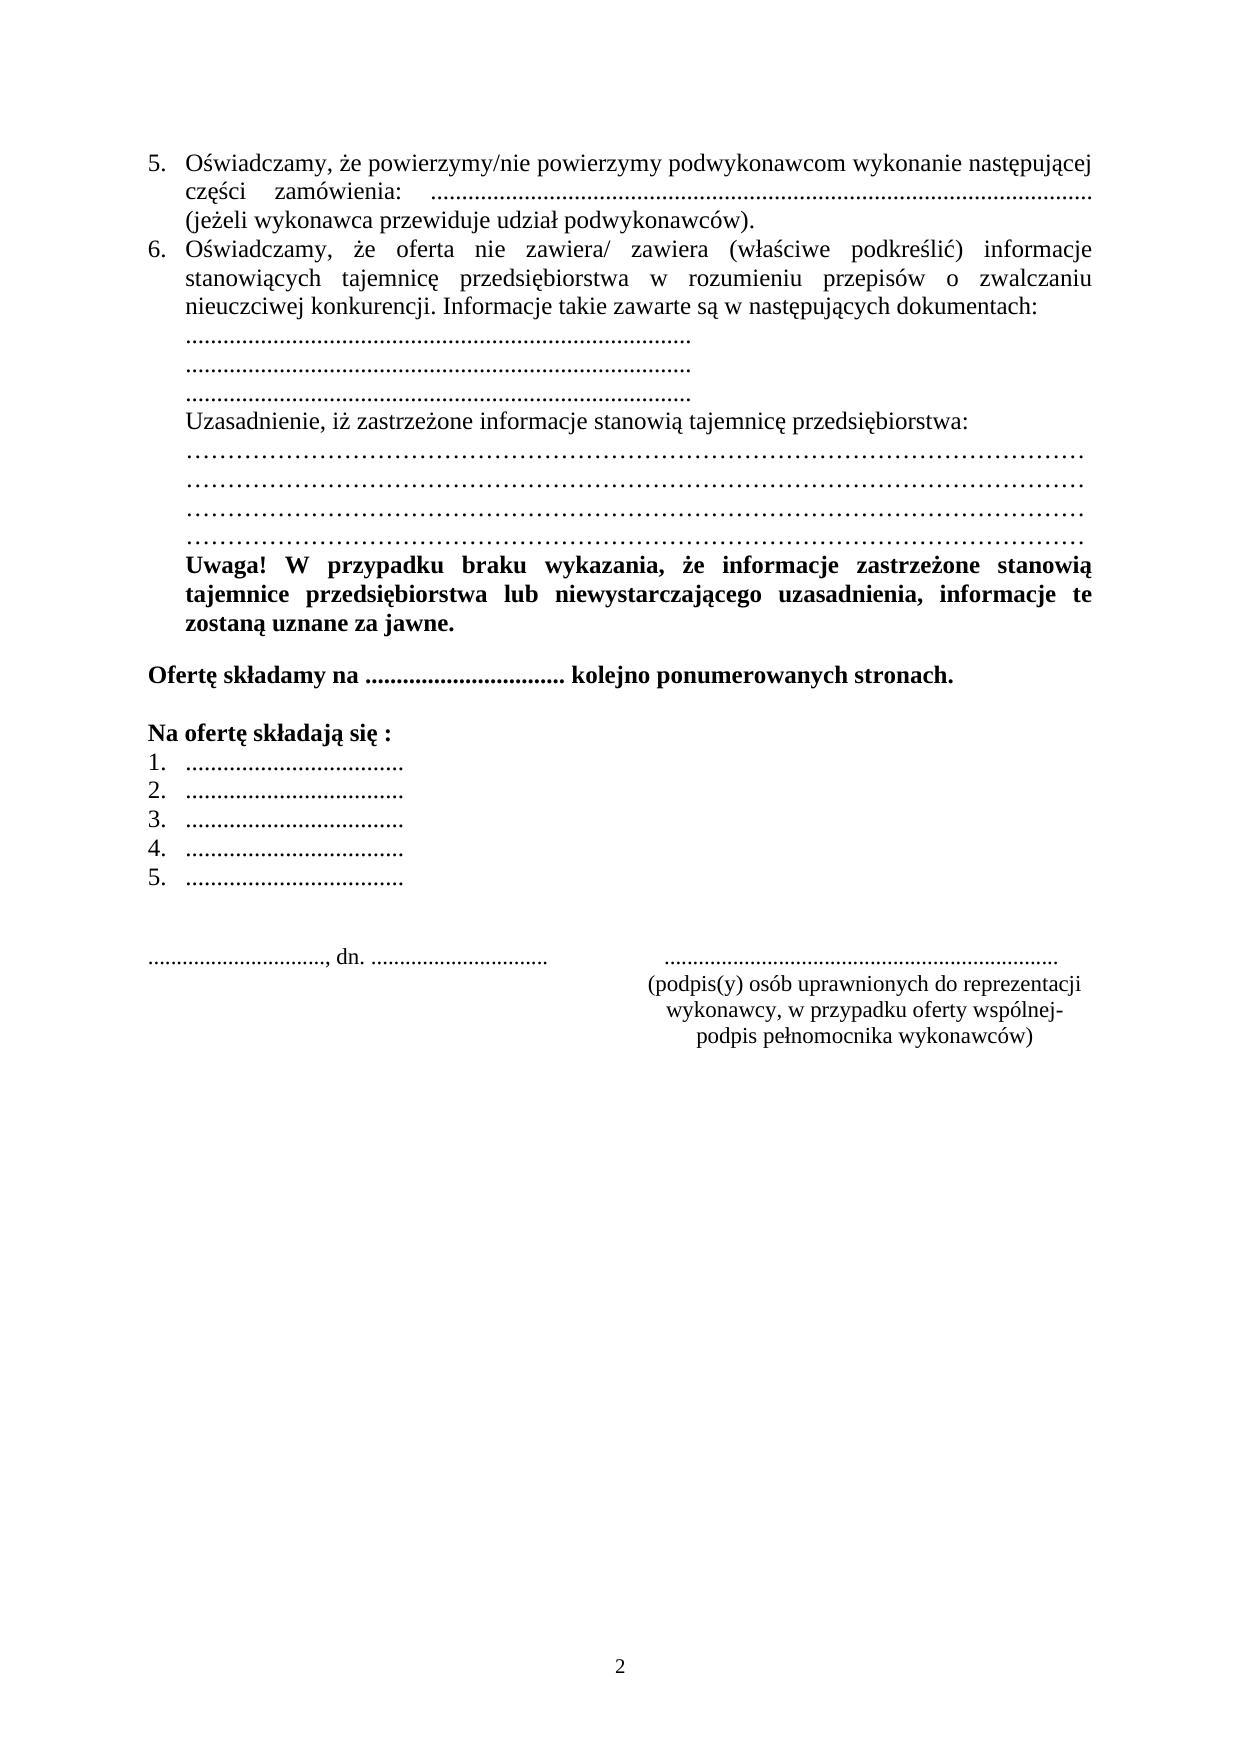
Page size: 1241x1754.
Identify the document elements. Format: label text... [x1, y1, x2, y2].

text Ofertę składamy na ................................ kolejno ponumerowanych stronach. [148, 660, 1093, 689]
list Oświadczamy, że powierzymy/nie powierzymy podwykonawcom wykonanie następującej części zamówienia: .......................................................................................................... (jeżeli wykonawca przewiduje udział podwykonawców). [148, 148, 1093, 234]
text ................................................................................. [185, 349, 1093, 378]
list ................................... [148, 833, 1093, 862]
text ……………………………………………………………………………………………… [185, 521, 1093, 550]
text Na ofertę składają się : [148, 718, 1093, 747]
text (podpis(y) osób uprawnionych do reprezentacji wykonawcy, w przypadku oferty wspólnej- podpis pełnomocnika wykonawców) [637, 969, 1093, 1049]
text ……………………………………………………………………………………………… [185, 464, 1093, 493]
text Uzasadnienie, iż zastrzeżone informacje stanowią tajemnicę przedsiębiorstwa: [185, 406, 1093, 435]
text Uwaga! W przypadku braku wykazania, że informacje zastrzeżone stanowią tajemnice przedsiębiorstwa lub niewystarczającego uzasadnienia, informacje te zostaną uznane za jawne. [185, 550, 1093, 636]
text ……………………………………………………………………………………………… [185, 493, 1093, 521]
list ................................... [148, 775, 1093, 804]
text ................................................................................. [185, 320, 1093, 349]
text ..............................., dn. ............................... ..................................................................... [148, 943, 1093, 969]
text ……………………………………………………………………………………………… [185, 435, 1093, 464]
list ................................... [148, 804, 1093, 833]
list Oświadczamy, że oferta nie zawiera/ zawiera (właściwe podkreślić) informacje stanowiących tajemnicę przedsiębiorstwa w rozumieniu przepisów o zwalczaniu nieuczciwej konkurencji. Informacje takie zawarte są w następujących dokumentach: [148, 234, 1093, 320]
list ................................... [148, 747, 1093, 775]
list ................................... [148, 862, 1093, 890]
text ................................................................................. [185, 378, 1093, 406]
